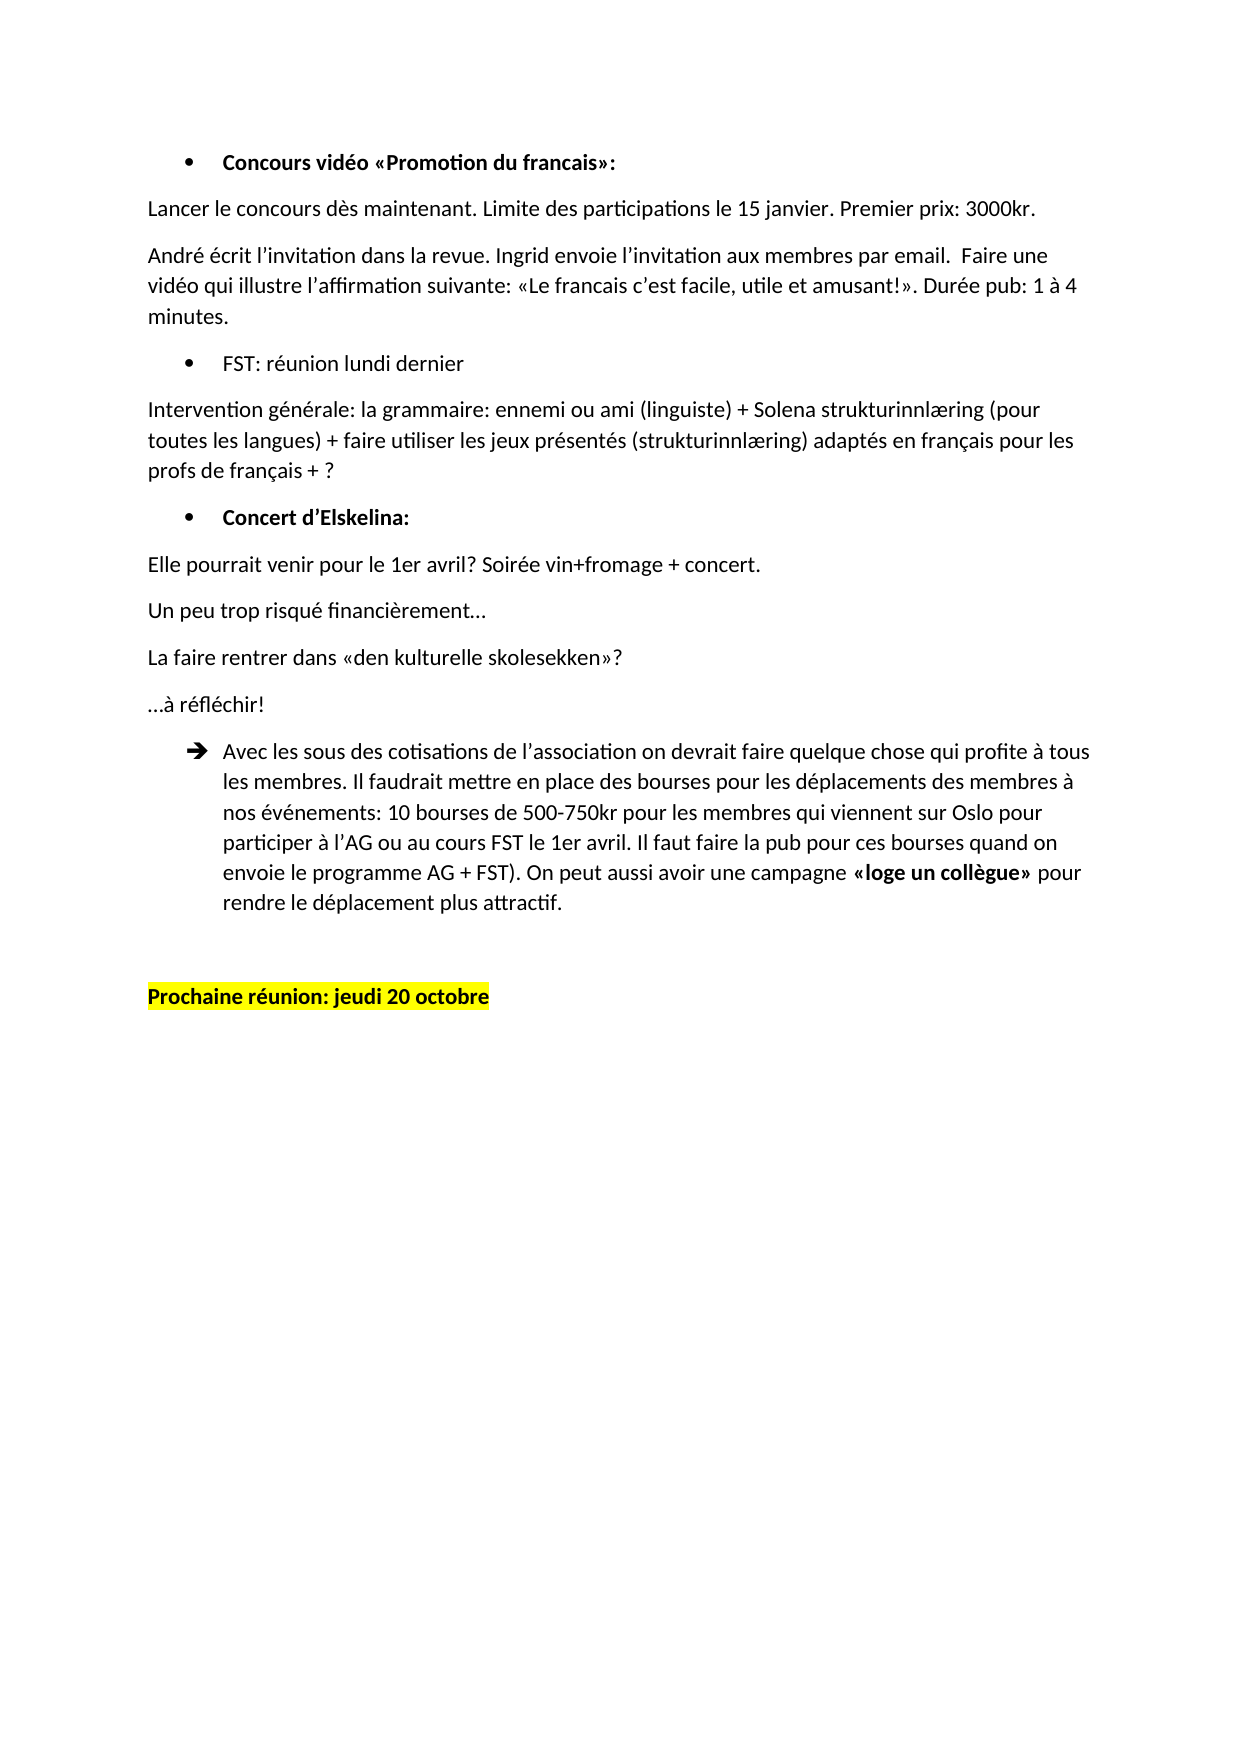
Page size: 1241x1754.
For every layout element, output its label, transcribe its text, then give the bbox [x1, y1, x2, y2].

list FST: réunion lundi dernier [185, 349, 1093, 377]
text …à réfléchir! [148, 690, 1093, 718]
text Elle pourrait venir pour le 1er avril? Soirée vin+fromage + concert. [148, 550, 1093, 578]
text André écrit l’invitation dans la revue. Ingrid envoie l’invitation aux membres par email. Faire une vidéo qui illustre l’affirmation suivante: «Le francais c’est facile, utile et amusant!». Durée pub: 1 à 4 minutes. [148, 241, 1093, 330]
text Intervention générale: la grammaire: ennemi ou ami (linguiste) + Solena strukturinnlæring (pour toutes les langues) + faire utiliser les jeux présentés (strukturinnlæring) adaptés en français pour les profs de français + ? [148, 396, 1093, 484]
text Prochaine réunion: jeudi 20 octobre [148, 982, 1093, 1010]
text Un peu trop risqué financièrement… [148, 597, 1093, 624]
list Concours vidéo «Promotion du francais»: [185, 148, 1093, 176]
list Avec les sous des cotisations de l’association on devrait faire quelque chose qui profite à tous les membres. Il faudrait mettre en place des bourses pour les déplacements des membres à nos événements: 10 bourses de 500-750kr pour les membres qui viennent sur Oslo pour participer à l’AG ou au cours FST le 1er avril. Il faut faire la pub pour ces bourses quand on envoie le programme AG + FST). On peut aussi avoir une campagne «loge un collègue» pour rendre le déplacement plus attractif. [185, 737, 1093, 916]
text La faire rentrer dans «den kulturelle skolesekken»? [148, 643, 1093, 671]
list Concert d’Elskelina: [185, 503, 1093, 531]
text Lancer le concours dès maintenant. Limite des participations le 15 janvier. Premier prix: 3000kr. [148, 194, 1093, 222]
